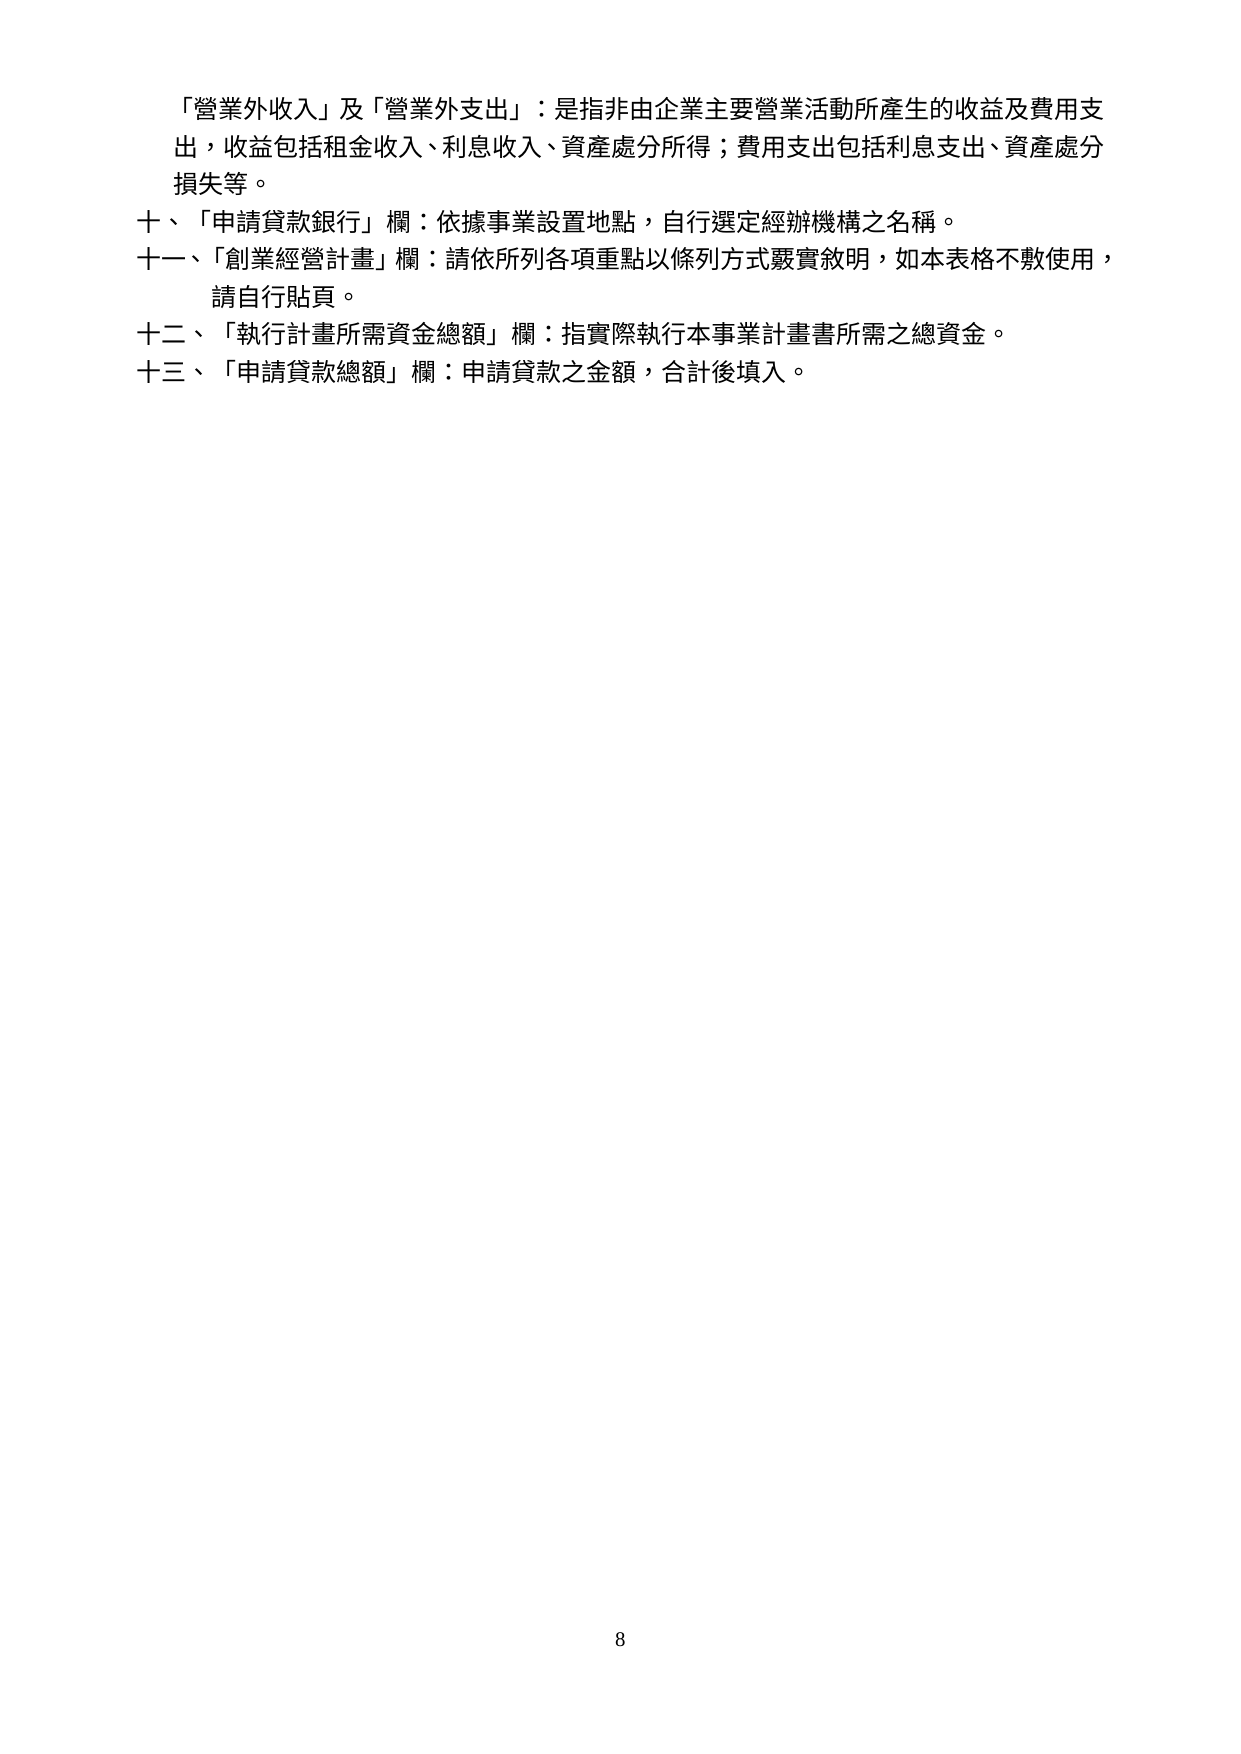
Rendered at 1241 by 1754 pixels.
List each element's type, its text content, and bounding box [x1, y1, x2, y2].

text 十二、「執行計畫所需資金總額」欄：指實際執行本事業計畫書所需之總資金。 [136, 314, 1104, 352]
text 「營業外收入」及「營業外支出」：是指非由企業主要營業活動所產生的收益及費用支出，收益包括租金收入、利息收入、資產處分所得；費用支出包括利息支出、資產處分損失等。 [173, 89, 1104, 202]
text 十三、「申請貸款總額」欄：申請貸款之金額，合計後填入。 [136, 352, 1104, 389]
text 十、「申請貸款銀行」欄：依據事業設置地點，自行選定經辦機構之名稱。 [136, 202, 1129, 239]
text 十一、「創業經營計畫」欄：請依所列各項重點以條列方式覈實敘明，如本表格不敷使用，請自行貼頁。 [136, 239, 1120, 314]
